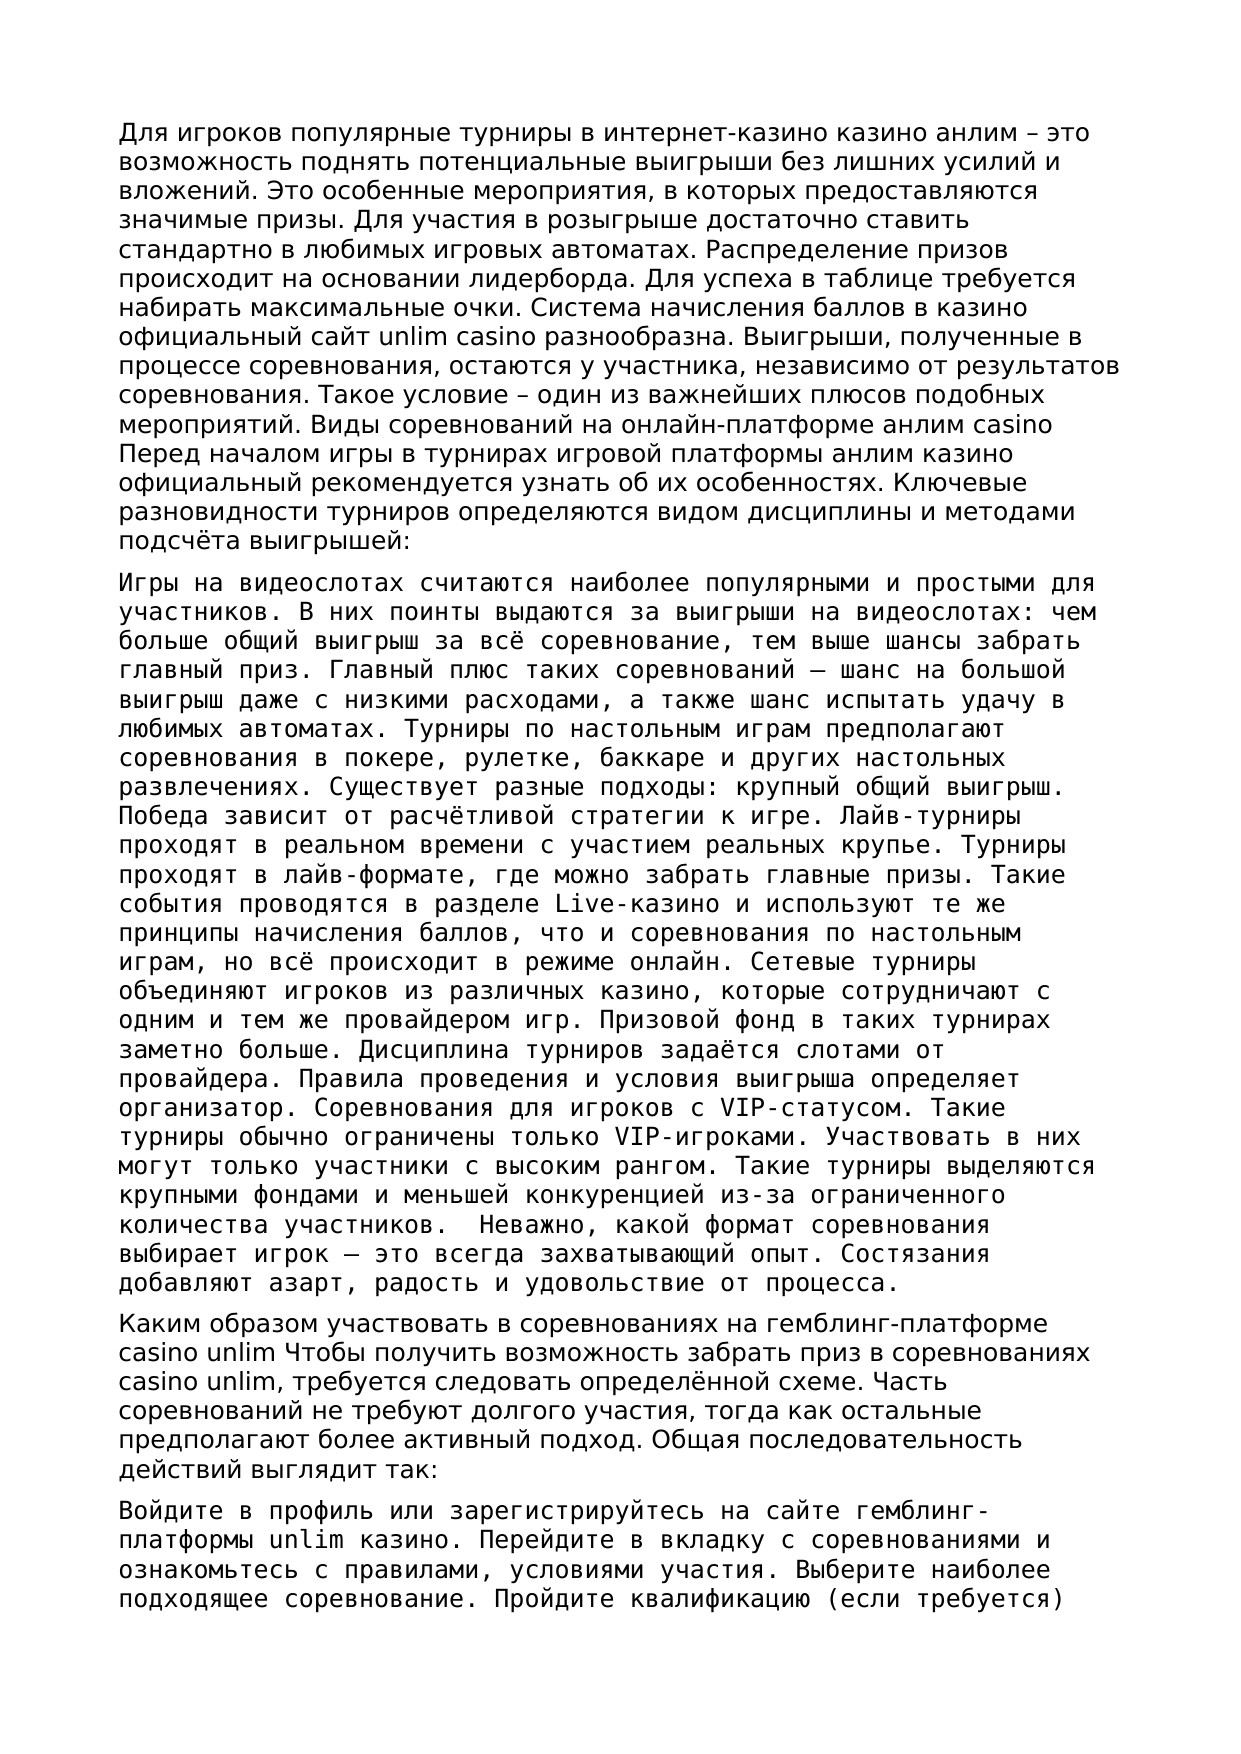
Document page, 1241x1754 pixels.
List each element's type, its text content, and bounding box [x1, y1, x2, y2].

text Для игроков популярные турниры в интернет-казино казино анлим – это возможность поднять потенциальные выигрыши без лишних усилий и вложений. Это особенные мероприятия, в которых предоставляются значимые призы. Для участия в розыгрыше достаточно ставить стандартно в любимых игровых автоматах. Распределение призов происходит на основании лидерборда. Для успеха в таблице требуется набирать максимальные очки. Система начисления баллов в казино официальный сайт unlim casino разнообразна. Выигрыши, полученные в процессе соревнования, остаются у участника, независимо от результатов соревнования. Такое условие – один из важнейших плюсов подобных мероприятий. Виды соревнований на онлайн-платформе анлим casino Перед началом игры в турнирах игровой платформы анлим казино официальный рекомендуется узнать об их особенностях. Ключевые разновидности турниров определяются видом дисциплины и методами подсчёта выигрышей: [118, 118, 1122, 556]
text Войдите в профиль или зарегистрируйтесь на сайте гемблинг-платформы unlim казино. Перейдите в вкладку с соревнованиями и ознакомьтесь с правилами, условиями участия. Выберите наиболее подходящее соревнование. Пройдите квалификацию (если требуется) [118, 1497, 1122, 1613]
text Игры на видеослотах считаются наиболее популярными и простыми для участников. В них поинты выдаются за выигрыши на видеослотах: чем больше общий выигрыш за всё соревнование, тем выше шансы забрать главный приз. Главный плюс таких соревнований – шанс на большой выигрыш даже с низкими расходами, а также шанс испытать удачу в любимых автоматах. Турниры по настольным играм предполагают соревнования в покере, рулетке, баккаре и других настольных развлечениях. Существует разные подходы: крупный общий выигрыш. Победа зависит от расчётливой стратегии к игре. Лайв-турниры проходят в реальном времени с участием реальных крупье. Турниры проходят в лайв-формате, где можно забрать главные призы. Такие события проводятся в разделе Live-казино и используют те же принципы начисления баллов, что и соревнования по настольным играм, но всё происходит в режиме онлайн. Сетевые турниры объединяют игроков из различных казино, которые сотрудничают с одним и тем же провайдером игр. Призовой фонд в таких турнирах заметно больше. Дисциплина турниров задаётся слотами от провайдера. Правила проведения и условия выигрыша определяет организатор. Соревнования для игроков с VIP-статусом. Такие турниры обычно ограничены только VIP-игроками. Участвовать в них могут только участники с высоким рангом. Такие турниры выделяются крупными фондами и меньшей конкуренцией из-за ограниченного количества участников. Неважно, какой формат соревнования выбирает игрок – это всегда захватывающий опыт. Состязания добавляют азарт, радость и удовольствие от процесса. [118, 568, 1122, 1297]
text Каким образом участвовать в соревнованиях на гемблинг-платформе casino unlim Чтобы получить возможность забрать приз в соревнованиях casino unlim, требуется следовать определённой схеме. Часть соревнований не требуют долгого участия, тогда как остальные предполагают более активный подход. Общая последовательность действий выглядит так: [118, 1309, 1122, 1484]
